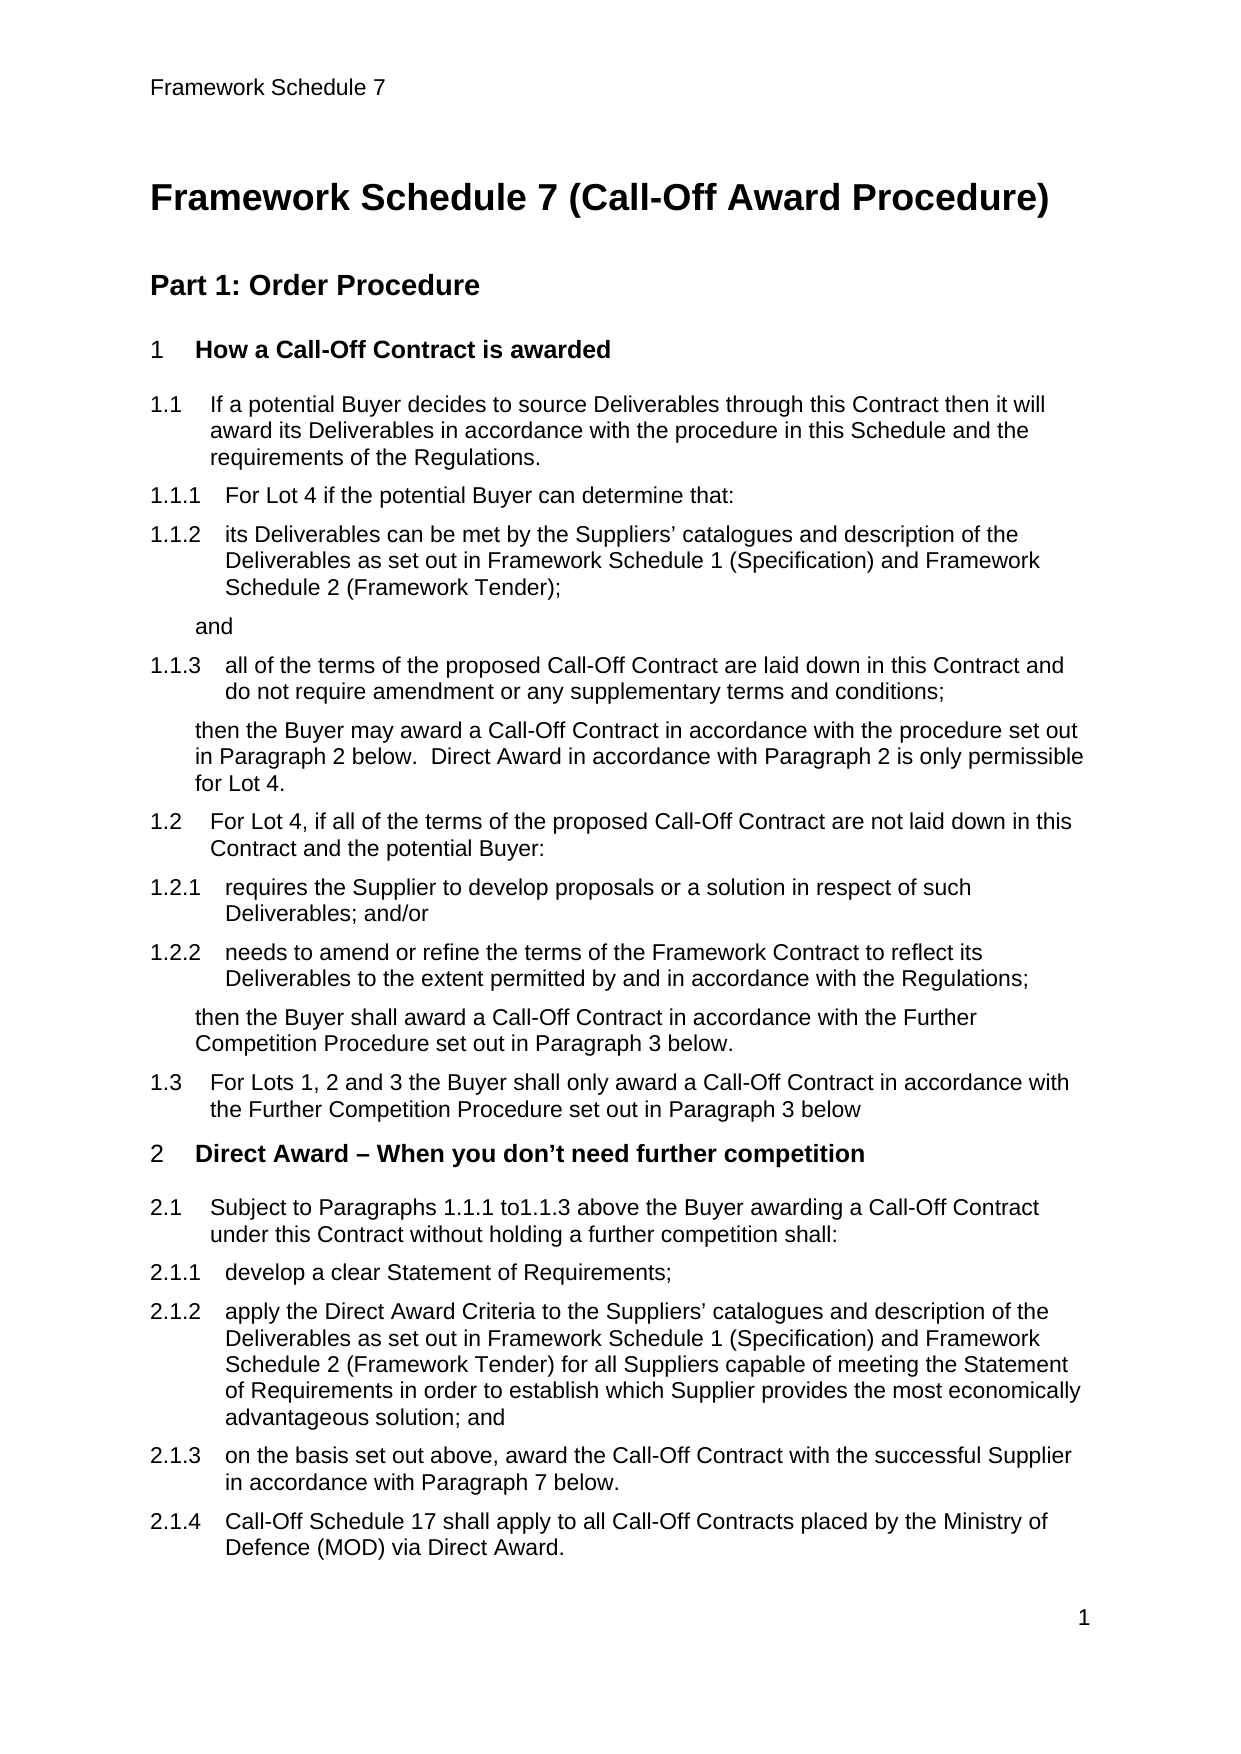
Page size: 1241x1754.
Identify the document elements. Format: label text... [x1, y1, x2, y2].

list all of the terms of the proposed Call-Off Contract are laid down in this Contract and do not require amendment or any supplementary terms and conditions; [150, 652, 1090, 704]
subtitle Direct Award – When you don’t need further competition [150, 1138, 1090, 1167]
list then the Buyer may award a Call-Off Contract in accordance with the procedure set out in Paragraph 2 below. Direct Award in accordance with Paragraph 2 is only permissible for Lot 4. [195, 717, 1090, 796]
list develop a clear Statement of Requirements; [150, 1259, 1090, 1286]
list For Lot 4 if the potential Buyer can determine that: [150, 482, 1090, 509]
subtitle How a Call-Off Contract is awarded [150, 335, 1090, 364]
list Call-Off Schedule 17 shall apply to all Call-Off Contracts placed by the Ministry of Defence (MOD) via Direct Award. [150, 1508, 1090, 1560]
list then the Buyer shall award a Call-Off Contract in accordance with the Further Competition Procedure set out in Paragraph 3 below. [195, 1004, 1090, 1057]
list its Deliverables can be met by the Suppliers’ catalogues and description of the Deliverables as set out in Framework Schedule 1 (Specification) and Framework Schedule 2 (Framework Tender); [150, 521, 1090, 600]
list needs to amend or refine the terms of the Framework Contract to reflect its Deliverables to the extent permitted by and in accordance with the Regulations; [150, 939, 1090, 991]
list Subject to Paragraphs 1.1.1 to1.1.3 above the Buyer awarding a Call-Off Contract under this Contract without holding a further competition shall: [150, 1194, 1090, 1247]
list apply the Direct Award Criteria to the Suppliers’ catalogues and description of the Deliverables as set out in Framework Schedule 1 (Specification) and Framework Schedule 2 (Framework Tender) for all Suppliers capable of meeting the Statement of Requirements in order to establish which Supplier provides the most economically advantageous solution; and [150, 1298, 1090, 1430]
list For Lot 4, if all of the terms of the proposed Call-Off Contract are not laid down in this Contract and the potential Buyer: [150, 808, 1090, 861]
list on the basis set out above, award the Call-Off Contract with the successful Supplier in accordance with Paragraph 7 below. [150, 1442, 1090, 1495]
subtitle Part 1: Order Procedure [150, 268, 1090, 302]
subtitle Framework Schedule 7 (Call-Off Award Procedure) [150, 175, 1090, 218]
list For Lots 1, 2 and 3 the Buyer shall only award a Call-Off Contract in accordance with the Further Competition Procedure set out in Paragraph 3 below [150, 1069, 1090, 1122]
list and [195, 613, 1090, 639]
list requires the Supplier to develop proposals or a solution in respect of such Deliverables; and/or [150, 873, 1090, 926]
list If a potential Buyer decides to source Deliverables through this Contract then it will award its Deliverables in accordance with the procedure in this Schedule and the requirements of the Regulations. [150, 391, 1090, 470]
